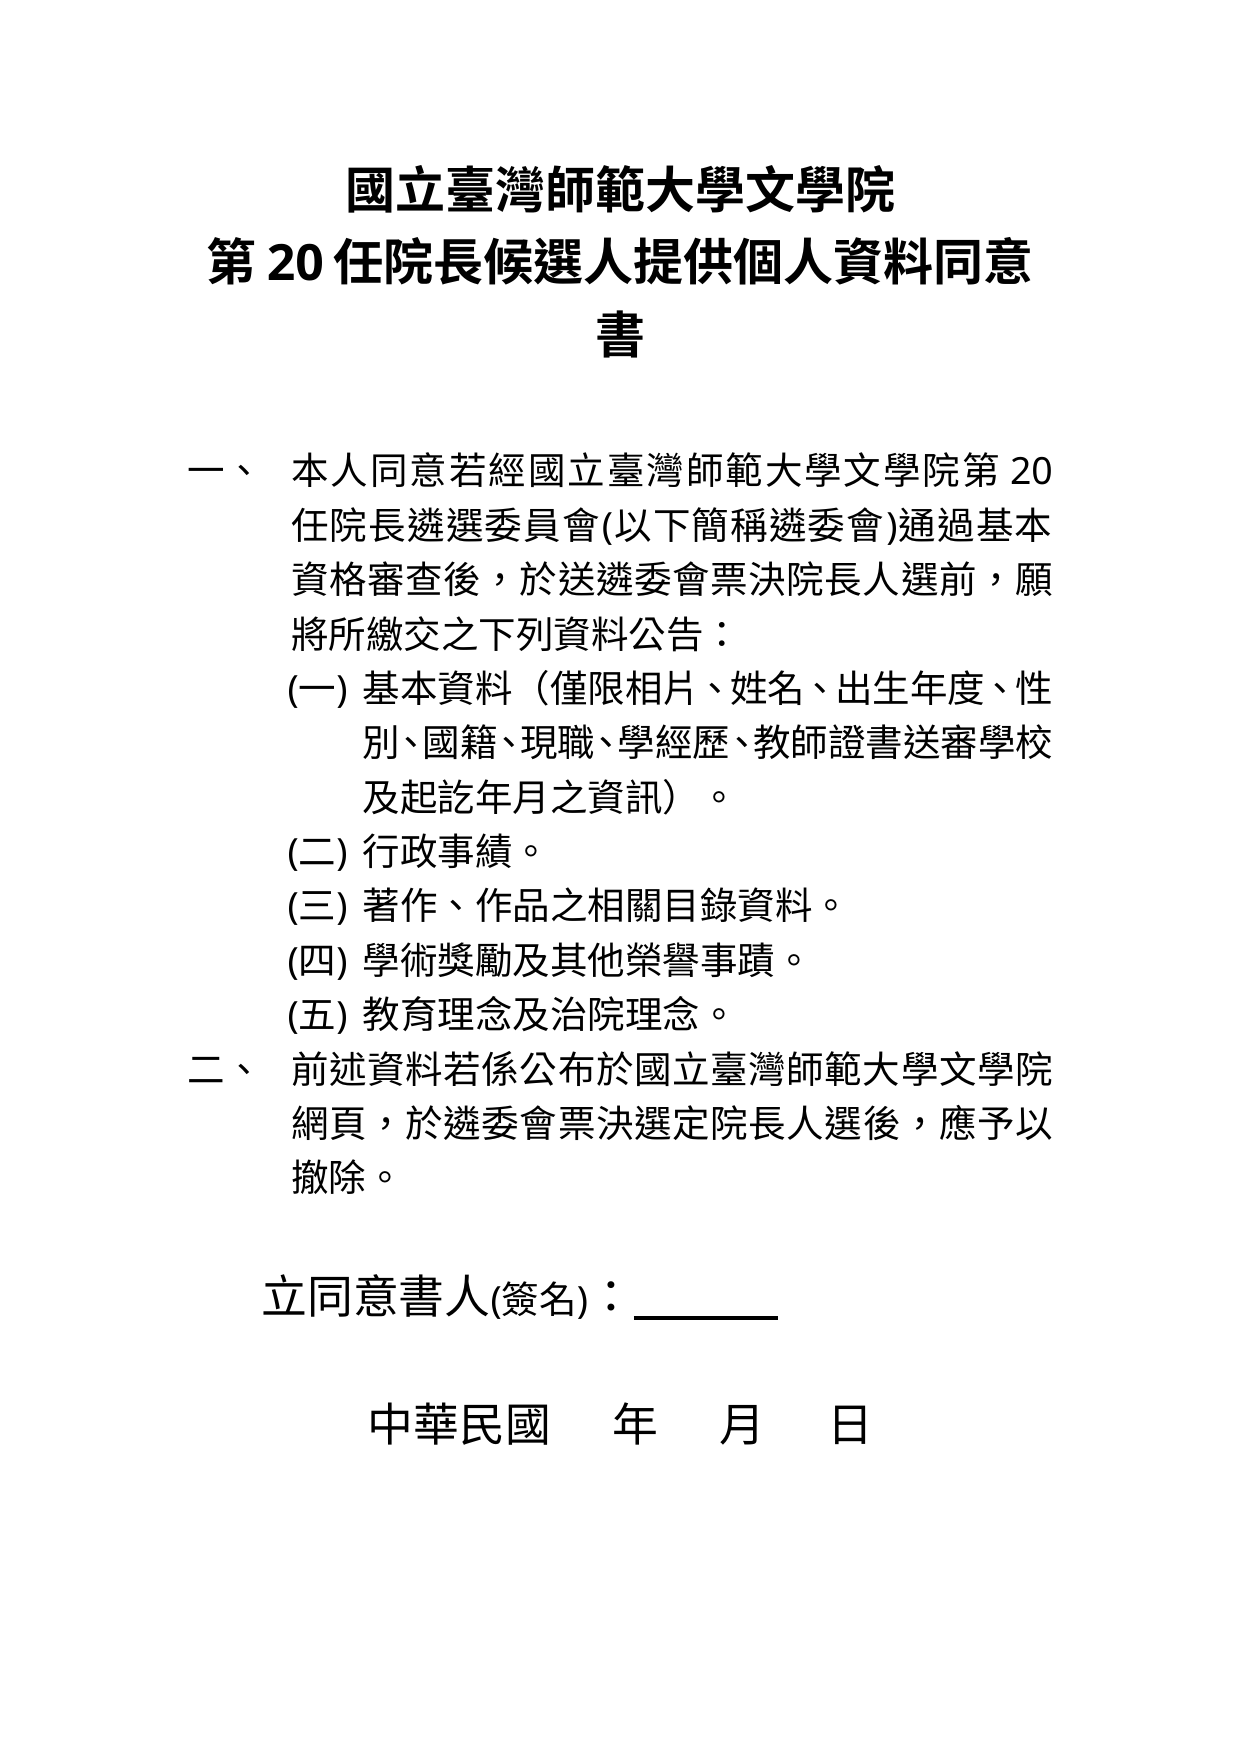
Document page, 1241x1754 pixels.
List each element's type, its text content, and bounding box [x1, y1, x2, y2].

list 本人同意若經國立臺灣師範大學文學院第20任院長遴選委員會(以下簡稱遴委會)通過基本資格審查後，於送遴委會票決院長人選前，願將所繳交之下列資料公告： [187, 441, 1053, 659]
list 行政事績。 [287, 822, 1053, 876]
text 國立臺灣師範大學文學院 [187, 150, 1053, 222]
list 基本資料（僅限相片、姓名、出生年度、性別、國籍、現職、學經歷、教師證書送審學校及起訖年月之資訊）。 [287, 659, 1053, 822]
list 學術獎勵及其他榮譽事蹟。 [287, 931, 1053, 985]
text 立同意書人(簽名)： [187, 1260, 1053, 1326]
text 第20任院長候選人提供個人資料同意書 [187, 222, 1053, 367]
text 中華民國 年 月 日 [187, 1389, 1053, 1455]
list 著作、作品之相關目錄資料。 [287, 876, 1053, 931]
list 教育理念及治院理念。 [287, 985, 1053, 1040]
list 前述資料若係公布於國立臺灣師範大學文學院網頁，於遴委會票決選定院長人選後，應予以撤除。 [187, 1040, 1053, 1202]
